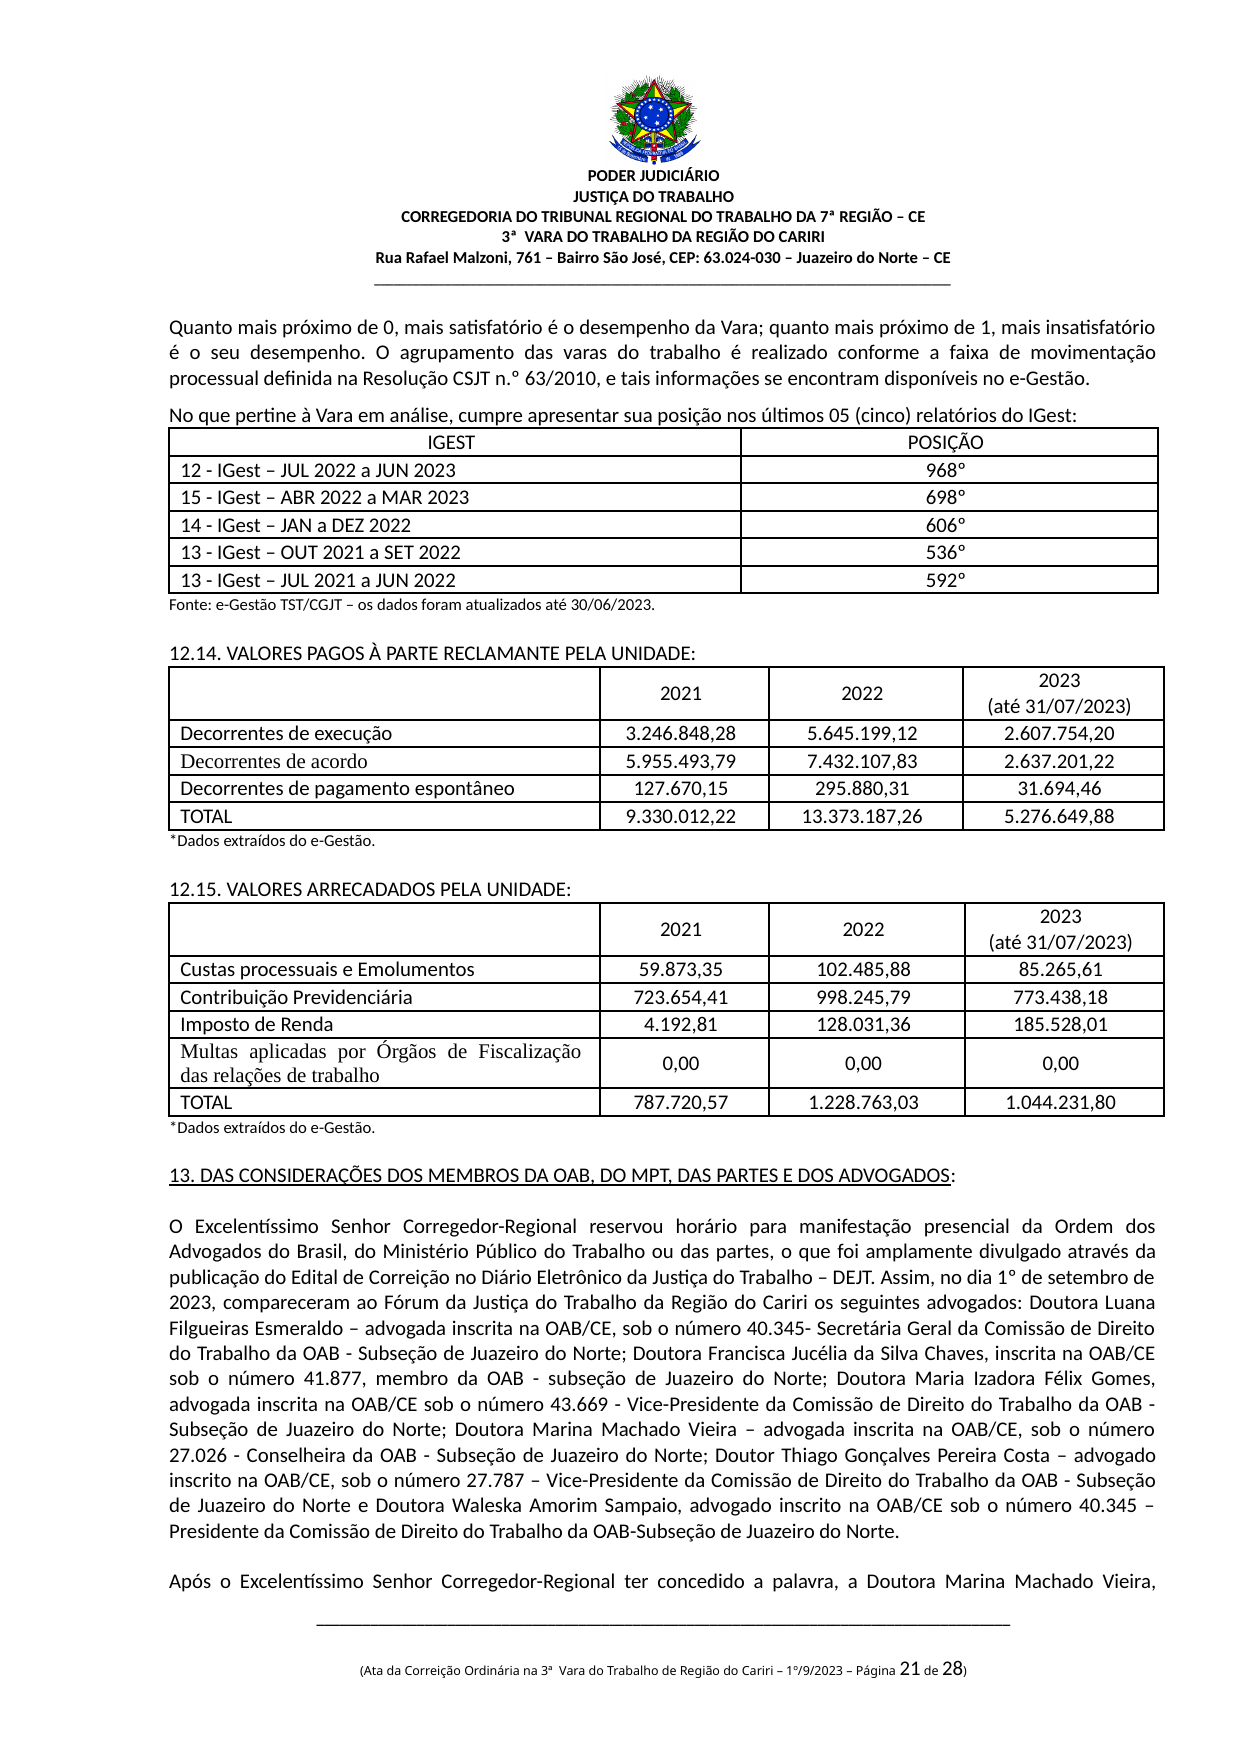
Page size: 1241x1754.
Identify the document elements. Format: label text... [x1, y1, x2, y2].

table_cell Contribuição Previdenciária [170, 984, 599, 1009]
subtitle Fonte: e-Gestão TST/CGJT – os dados foram atualizados até 30/06/2023. [169, 594, 1150, 615]
table_cell 13 - IGest – JUL 2021 a JUN 2022 [170, 567, 740, 592]
table_cell 127.670,15 [601, 776, 768, 801]
table_cell 5.276.649,88 [964, 803, 1163, 828]
picture [604, 73, 703, 166]
table_cell 31.694,46 [964, 776, 1163, 801]
table_cell 2.607.754,20 [964, 721, 1163, 746]
subtitle 13. DAS CONSIDERAÇÕES DOS MEMBROS DA OAB, DO MPT, DAS PARTES E DOS ADVOGADOS: [169, 1163, 1158, 1188]
table_cell 1.044.231,80 [966, 1089, 1163, 1115]
table_header 2021 [601, 904, 768, 954]
subtitle *Dados extraídos do e-Gestão. [169, 831, 1128, 851]
table_cell Custas processuais e Emolumentos [170, 957, 599, 982]
table_cell 787.720,57 [601, 1089, 768, 1115]
table_cell 536º [742, 539, 1157, 565]
table_cell Decorrentes de pagamento espontâneo [170, 776, 599, 801]
subtitle Quanto mais próximo de 0, mais satisfatório é o desempenho da Vara; quanto mais próximo de 1, mais insatisfatório é o seu desempenho. O agrupamento das varas do trabalho é realizado conforme a faixa de movimentação processual definida na Resolução CSJT n.º 63/2010, e tais informações se encontram disponíveis no e-Gestão. [169, 314, 1158, 390]
table_cell TOTAL [170, 1089, 599, 1115]
table_cell Imposto de Renda [170, 1012, 599, 1037]
subtitle Após o Excelentíssimo Senhor Corregedor-Regional ter concedido a palavra, a Doutora Marina Machado Vieira, [169, 1568, 1158, 1594]
table_cell 85.265,61 [966, 957, 1163, 982]
table_cell 128.031,36 [770, 1012, 964, 1037]
table_cell 5.645.199,12 [770, 721, 962, 746]
table_cell TOTAL [170, 803, 599, 828]
table_cell 606º [742, 512, 1157, 537]
table_cell Decorrentes de execução [170, 721, 599, 746]
table_cell 14 - IGest – JAN a DEZ 2022 [170, 512, 740, 537]
table_cell 3.246.848,28 [601, 721, 768, 746]
table_cell 13.373.187,26 [770, 803, 962, 828]
table_cell 698º [742, 484, 1157, 510]
table_cell 0,00 [770, 1039, 964, 1087]
table_cell 968º [742, 457, 1157, 482]
table_cell 5.955.493,79 [601, 748, 768, 773]
table_header 2023 (até 31/07/2023) [964, 668, 1163, 718]
table_cell 0,00 [601, 1039, 768, 1087]
table_cell 7.432.107,83 [770, 748, 962, 773]
table_cell 0,00 [966, 1039, 1163, 1087]
table_cell 998.245,79 [770, 984, 964, 1009]
table_cell 102.485,88 [770, 957, 964, 982]
table_header 2021 [601, 668, 768, 718]
table_header IGEST [170, 429, 740, 455]
subtitle 12.14. VALORES PAGOS À PARTE RECLAMANTE PELA UNIDADE: [169, 640, 1154, 666]
table_header 2022 [770, 668, 962, 718]
table_cell 1.228.763,03 [770, 1089, 964, 1115]
table_cell 592º [742, 567, 1157, 592]
table_header POSIÇÃO [742, 429, 1157, 455]
table_cell 15 - IGest – ABR 2022 a MAR 2023 [170, 484, 740, 510]
table_cell 723.654,41 [601, 984, 768, 1009]
table_cell Multas aplicadas por Órgãos de Fiscalização das relações de trabalho [170, 1039, 599, 1087]
table_header 2022 [770, 904, 964, 954]
table_cell Decorrentes de acordo [170, 748, 599, 773]
table_header [170, 668, 599, 718]
subtitle No que pertine à Vara em análise, cumpre apresentar sua posição nos últimos 05 (cinco) relatórios do IGest: [169, 402, 1158, 427]
subtitle O Excelentíssimo Senhor Corregedor-Regional reservou horário para manifestação presencial da Ordem dos Advogados do Brasil, do Ministério Público do Trabalho ou das partes, o que foi amplamente divulgado através da publicação do Edital de Correição no Diário Eletrônico da Justiça do Trabalho – DEJT. Assim, no dia 1º de setembro de 2023, compareceram ao Fórum da Justiça do Trabalho da Região do Cariri os seguintes advogados: Doutora Luana Filgueiras Esmeraldo – advogada inscrita na OAB/CE, sob o número 40.345- Secretária Geral da Comissão de Direito do Trabalho da OAB - Subseção de Juazeiro do Norte; Doutora Francisca Jucélia da Silva Chaves, inscrita na OAB/CE sob o número 41.877, membro da OAB - subseção de Juazeiro do Norte; Doutora Maria Izadora Félix Gomes, advogada inscrita na OAB/CE sob o número 43.669 - Vice-Presidente da Comissão de Direito do Trabalho da OAB - Subseção de Juazeiro do Norte; Doutora Marina Machado Vieira – advogada inscrita na OAB/CE, sob o número 27.026 - Conselheira da OAB - Subseção de Juazeiro do Norte; Doutor Thiago Gonçalves Pereira Costa – advogado inscrito na OAB/CE, sob o número 27.787 – Vice-Presidente da Comissão de Direito do Trabalho da OAB - Subseção de Juazeiro do Norte e Doutora Waleska Amorim Sampaio, advogado inscrito na OAB/CE sob o número 40.345 – Presidente da Comissão de Direito do Trabalho da OAB-Subseção de Juazeiro do Norte. [169, 1213, 1158, 1543]
table_cell 9.330.012,22 [601, 803, 768, 828]
subtitle 12.15. VALORES ARRECADADOS PELA UNIDADE: [169, 876, 1154, 902]
subtitle *Dados extraídos do e-Gestão. [169, 1117, 1128, 1137]
table_cell 185.528,01 [966, 1012, 1163, 1037]
table_cell 4.192,81 [601, 1012, 768, 1037]
table_cell 59.873,35 [601, 957, 768, 982]
table_cell 13 - IGest – OUT 2021 a SET 2022 [170, 539, 740, 565]
table_cell 295.880,31 [770, 776, 962, 801]
table_header [170, 904, 599, 954]
table_cell 2.637.201,22 [964, 748, 1163, 773]
table_cell 12 - IGest – JUL 2022 a JUN 2023 [170, 457, 740, 482]
table_header 2023 (até 31/07/2023) [966, 904, 1163, 954]
table_cell 773.438,18 [966, 984, 1163, 1009]
